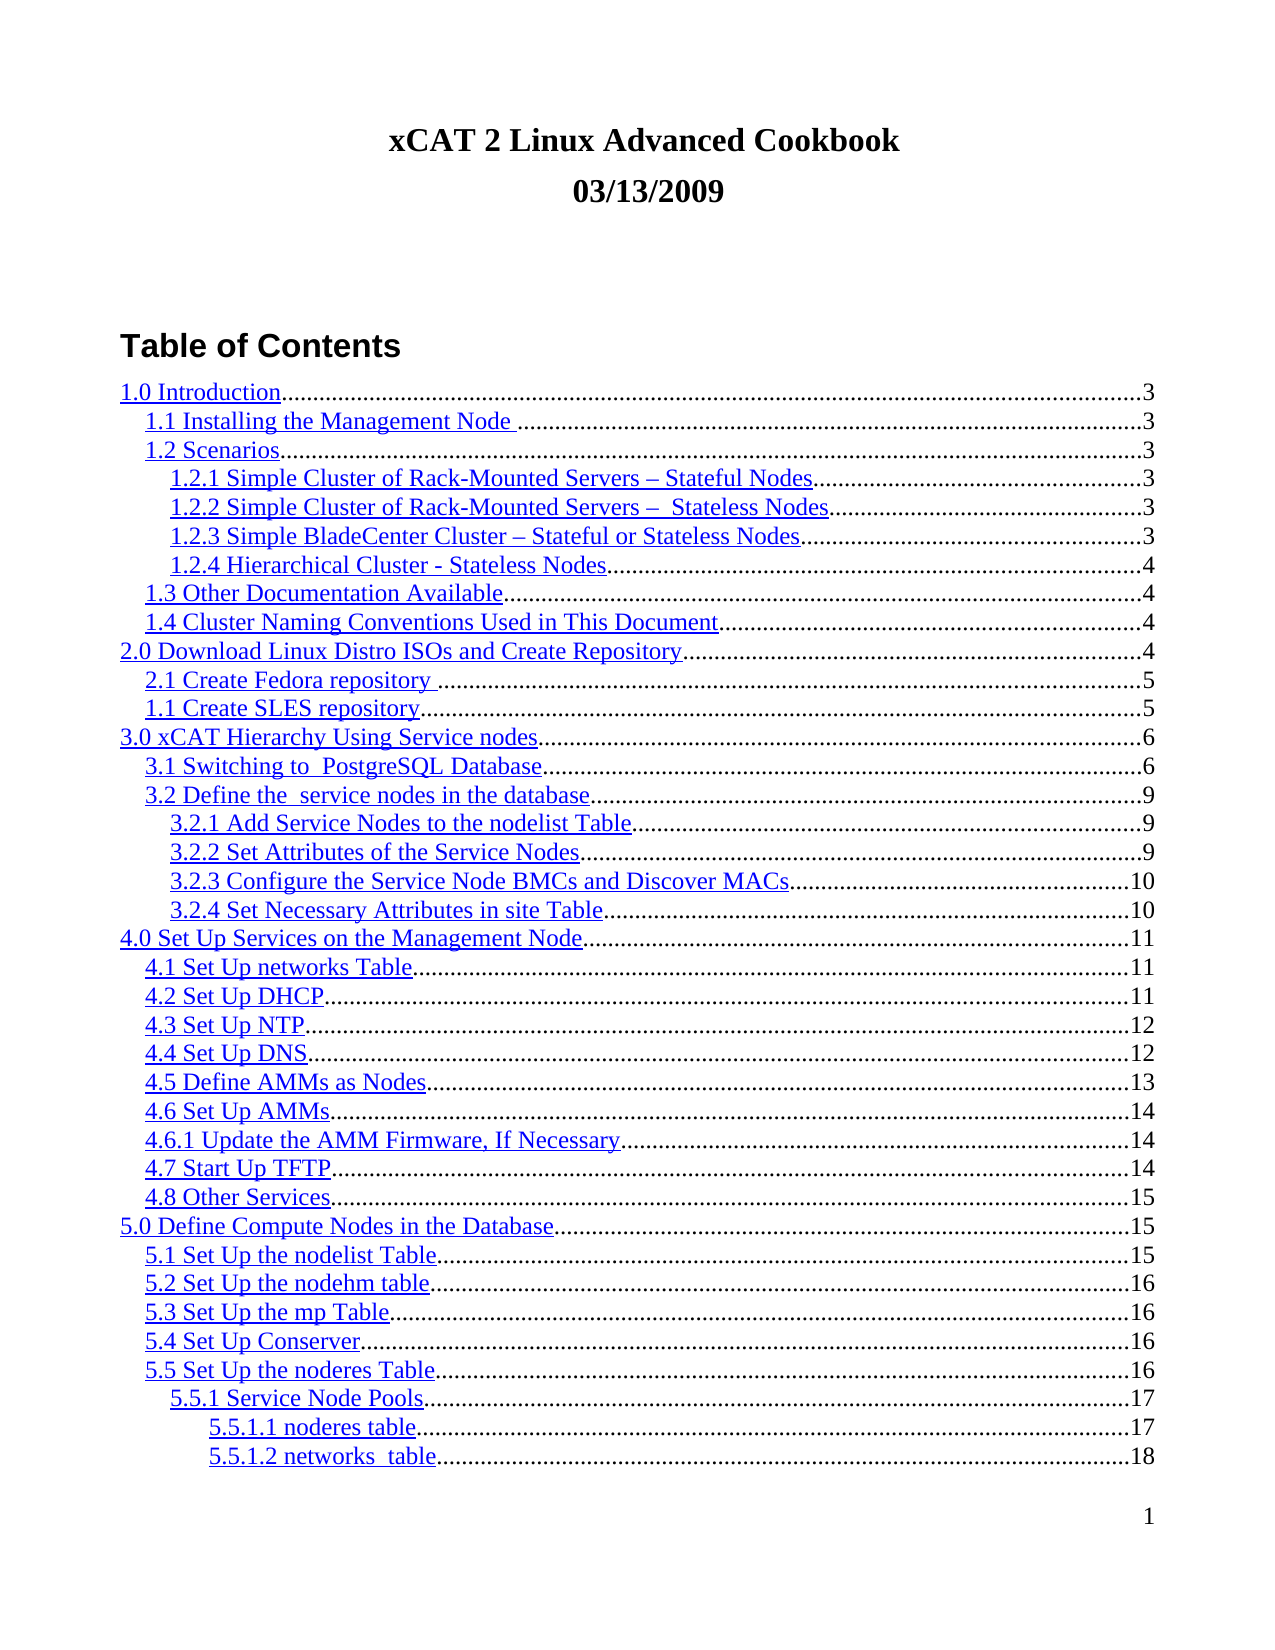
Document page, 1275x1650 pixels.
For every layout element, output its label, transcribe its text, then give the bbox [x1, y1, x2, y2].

text 3.1 Switching to PostgreSQL Database 6 [145, 751, 1155, 780]
text 5.2 Set Up the nodehm table 16 [145, 1268, 1155, 1297]
text 2.0 Download Linux Distro ISOs and Create Repository 4 [120, 636, 1155, 665]
text 1.2 Scenarios 3 [145, 435, 1155, 463]
text 4.8 Other Services 15 [145, 1182, 1155, 1211]
text 03/13/2009 [120, 171, 1155, 209]
text 3.2.3 Configure the Service Node BMCs and Discover MACs 10 [170, 866, 1155, 895]
text 3.2.1 Add Service Nodes to the nodelist Table 9 [170, 808, 1155, 837]
text 4.2 Set Up DHCP 11 [145, 981, 1155, 1010]
text 4.5 Define AMMs as Nodes 13 [145, 1067, 1155, 1096]
text 3.0 xCAT Hierarchy Using Service nodes 6 [120, 722, 1155, 751]
text 5.0 Define Compute Nodes in the Database 15 [120, 1211, 1155, 1240]
text 3.2.4 Set Necessary Attributes in site Table 10 [170, 895, 1155, 923]
text 3.2 Define the service nodes in the database 9 [145, 780, 1155, 808]
text 5.1 Set Up the nodelist Table 15 [145, 1240, 1155, 1268]
text 5.5.1 Service Node Pools 17 [170, 1383, 1155, 1412]
text 3.2.2 Set Attributes of the Service Nodes 9 [170, 837, 1155, 866]
text 1.1 Installing the Management Node 3 [145, 406, 1155, 435]
text 4.1 Set Up networks Table 11 [145, 952, 1155, 981]
text 5.5.1.2 networks table 18 [208, 1441, 1155, 1470]
text 4.3 Set Up NTP 12 [145, 1010, 1155, 1038]
text 5.5 Set Up the noderes Table 16 [145, 1355, 1155, 1383]
text 1.3 Other Documentation Available 4 [145, 578, 1155, 607]
text 1.2.2 Simple Cluster of Rack-Mounted Servers – Stateless Nodes 3 [170, 492, 1155, 521]
text 5.4 Set Up Conserver 16 [145, 1326, 1155, 1355]
text 1.2.3 Simple BladeCenter Cluster – Stateful or Stateless Nodes 3 [170, 521, 1155, 550]
text 4.6.1 Update the AMM Firmware, If Necessary 14 [145, 1125, 1155, 1153]
text 1.1 Create SLES repository 5 [145, 693, 1155, 722]
text 5.5.1.1 noderes table 17 [208, 1412, 1155, 1441]
text 1.0 Introduction 3 [120, 377, 1155, 406]
text 5.3 Set Up the mp Table 16 [145, 1297, 1155, 1326]
subtitle Table of Contents [120, 326, 1155, 365]
text 1.2.1 Simple Cluster of Rack-Mounted Servers – Stateful Nodes 3 [170, 463, 1155, 492]
text 1.4 Cluster Naming Conventions Used in This Document 4 [145, 607, 1155, 636]
text 1.2.4 Hierarchical Cluster - Stateless Nodes 4 [170, 550, 1155, 578]
text 4.6 Set Up AMMs 14 [145, 1096, 1155, 1125]
text 2.1 Create Fedora repository 5 [145, 665, 1155, 693]
text 4.0 Set Up Services on the Management Node 11 [120, 923, 1155, 952]
text 4.4 Set Up DNS 12 [145, 1038, 1155, 1067]
text 4.7 Start Up TFTP 14 [145, 1153, 1155, 1182]
text xCAT 2 Linux Advanced Cookbook [120, 120, 1155, 158]
